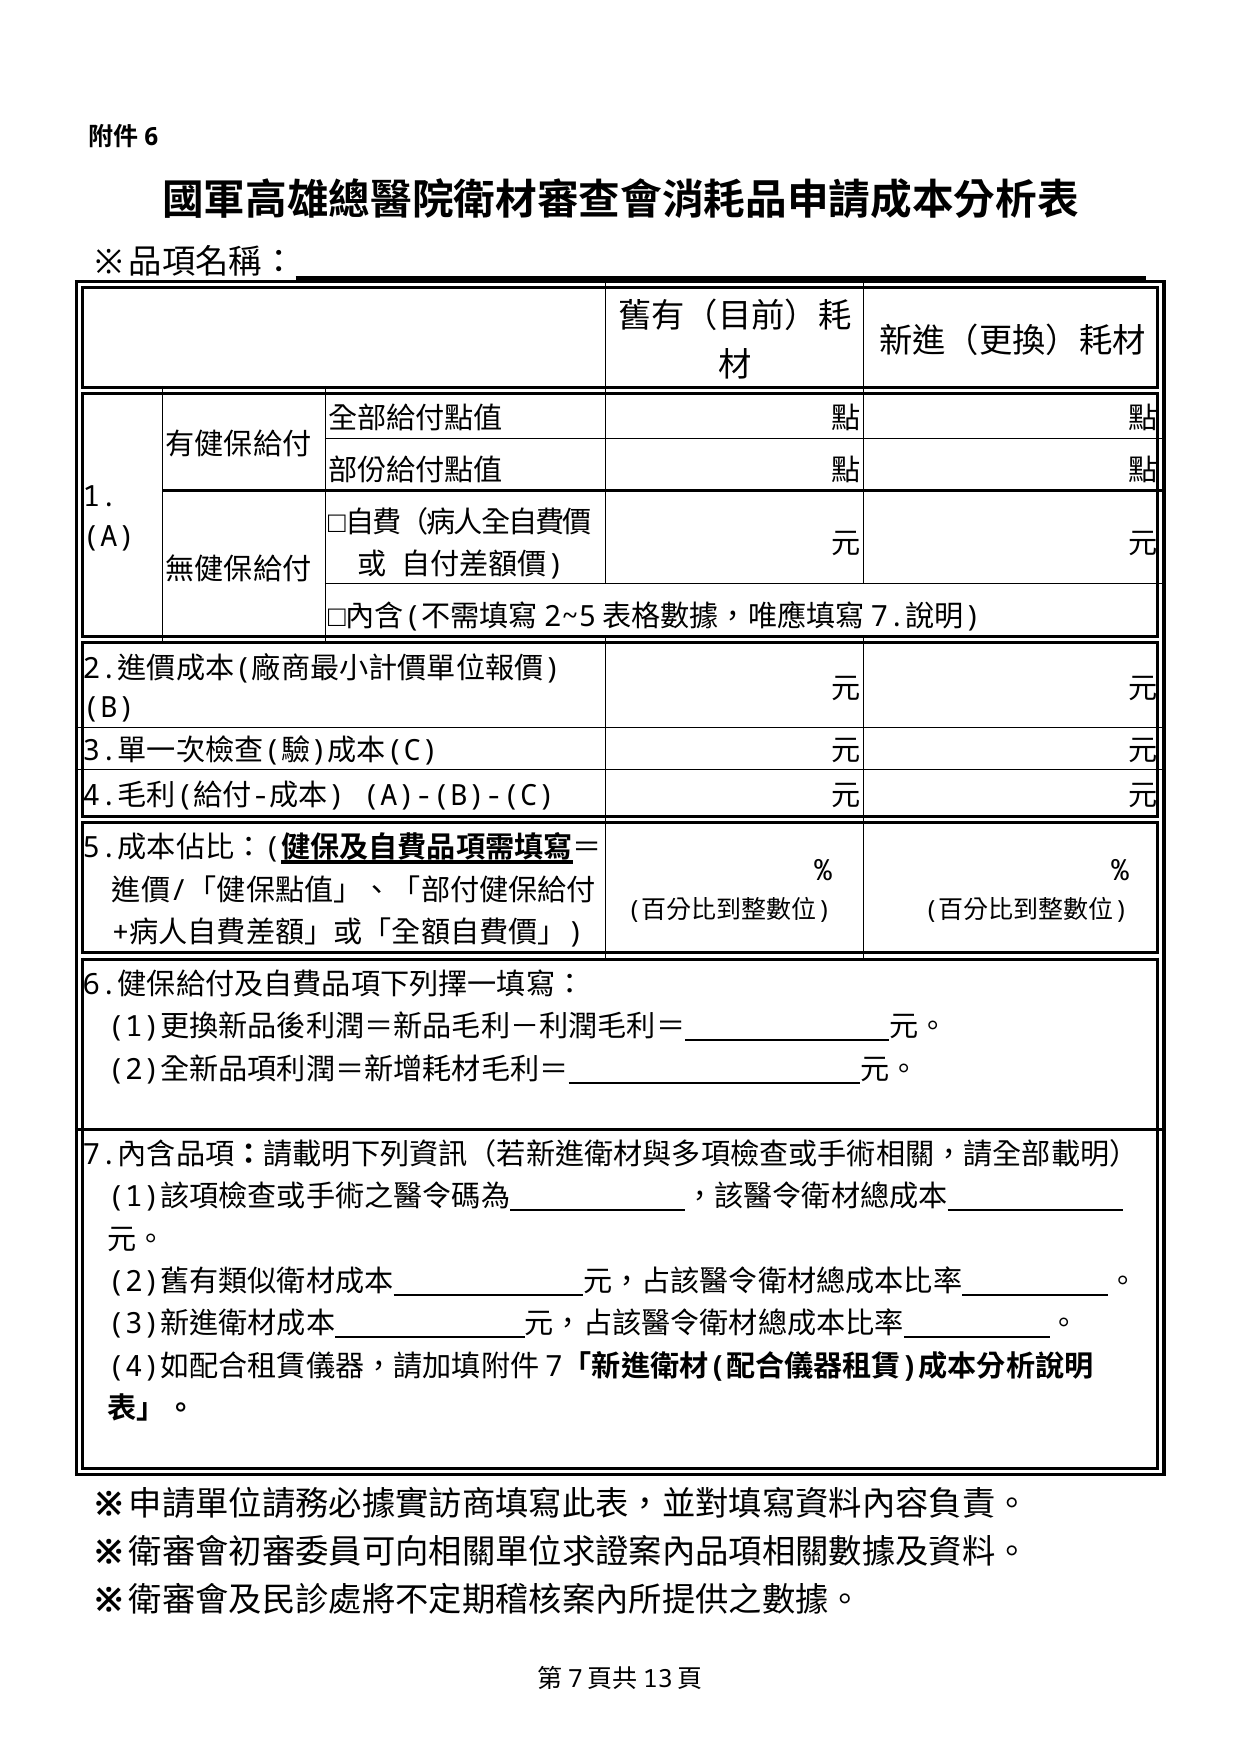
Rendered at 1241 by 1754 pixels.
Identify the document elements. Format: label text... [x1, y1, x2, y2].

table_cell 元 [864, 728, 1156, 769]
text ※衛審會初審委員可向相關單位求證案內品項相關數據及資料。 [89, 1525, 1152, 1573]
table_cell 全部給付點值 [326, 395, 605, 437]
table_cell 1.(A) [80, 386, 162, 635]
table_header [80, 283, 605, 386]
table_cell □內含(不需填寫2~5表格數據，唯應填寫7.說明) [326, 584, 1156, 635]
text ※申請單位請務必據實訪商填寫此表，並對填寫資料內容負責。 [89, 1476, 1152, 1525]
table_cell 無健保給付 [163, 492, 325, 635]
table_cell 元 [606, 492, 863, 583]
table_cell 2.進價成本(廠商最小計價單位報價)(B) [80, 635, 162, 726]
table_cell % (百分比到整數位) [606, 824, 863, 951]
table_cell 4.毛利(給付-成本) (A)-(B)-(C) [84, 770, 605, 815]
table_cell 元 [864, 635, 1161, 726]
table_cell 元 [606, 728, 863, 769]
table_cell 6.健保給付及自費品項下列擇一填寫： (1)更換新品後利潤＝新品毛利－利潤毛利＝ 元。 (2)全新品項利潤＝新增耗材毛利＝ 元。 [84, 961, 1156, 1127]
table_header 舊有（目前）耗材 [606, 289, 863, 386]
text 附件6 [89, 92, 1152, 155]
table_cell 元 [864, 492, 1156, 583]
table_cell 6.健保給付及自費品項下列擇一填寫： (1)更換新品後利潤＝新品毛利－利潤毛利＝ 元。 (2)全新品項利潤＝新增耗材毛利＝ 元。 [864, 951, 1161, 1127]
table_cell % (百分比到整數位) [864, 815, 1161, 951]
text ※品項名稱： [89, 217, 1152, 280]
table_header [84, 289, 605, 386]
table_cell 點 [606, 439, 863, 489]
text ※衛審會及民診處將不定期稽核案內所提供之數據。 [89, 1573, 1152, 1622]
table_cell 點 [606, 395, 863, 437]
table_cell □自費（病人全自費價或 自付差額價) [326, 492, 605, 583]
table_cell 元 [606, 770, 863, 815]
table_cell 點 [864, 386, 1161, 437]
table_cell 有健保給付 [163, 395, 325, 489]
table_cell 點 [864, 439, 1156, 489]
table_cell 2.進價成本(廠商最小計價單位報價)(B) [84, 644, 605, 726]
table_cell 7.內含品項：請載明下列資訊（若新進衛材與多項檢查或手術相關，請全部載明） (1)該項檢查或手術之醫令碼為 ，該醫令衛材總成本 元。 (2)舊有類似衛材成本 元，占該醫令衛材總成本比率 。 (3)新進衛材成本 元，占該醫令衛材總成本比率 。 (4)如配合租賃儀器，請加填附件7「新進衛材(配合儀器租賃)成本分析說明表」。 [84, 1131, 1156, 1467]
table_header 新進（更換）耗材 [864, 283, 1161, 386]
table_cell 元 [864, 770, 1156, 815]
table_cell 3.單一次檢查(驗)成本(C) [84, 728, 605, 769]
table_cell 元 [606, 644, 863, 726]
table_cell 6.健保給付及自費品項下列擇一填寫： (1)更換新品後利潤＝新品毛利－利潤毛利＝ 元。 (2)全新品項利潤＝新增耗材毛利＝ 元。 [80, 951, 605, 1127]
text 國軍高雄總醫院衛材審查會消耗品申請成本分析表 [89, 155, 1152, 217]
table_cell 5.成本佔比：(健保及自費品項需填寫＝進價/「健保點值」、「部付健保給付+病人自費差額」或「全額自費價」) [80, 815, 605, 951]
table_cell 部份給付點值 [326, 439, 605, 489]
